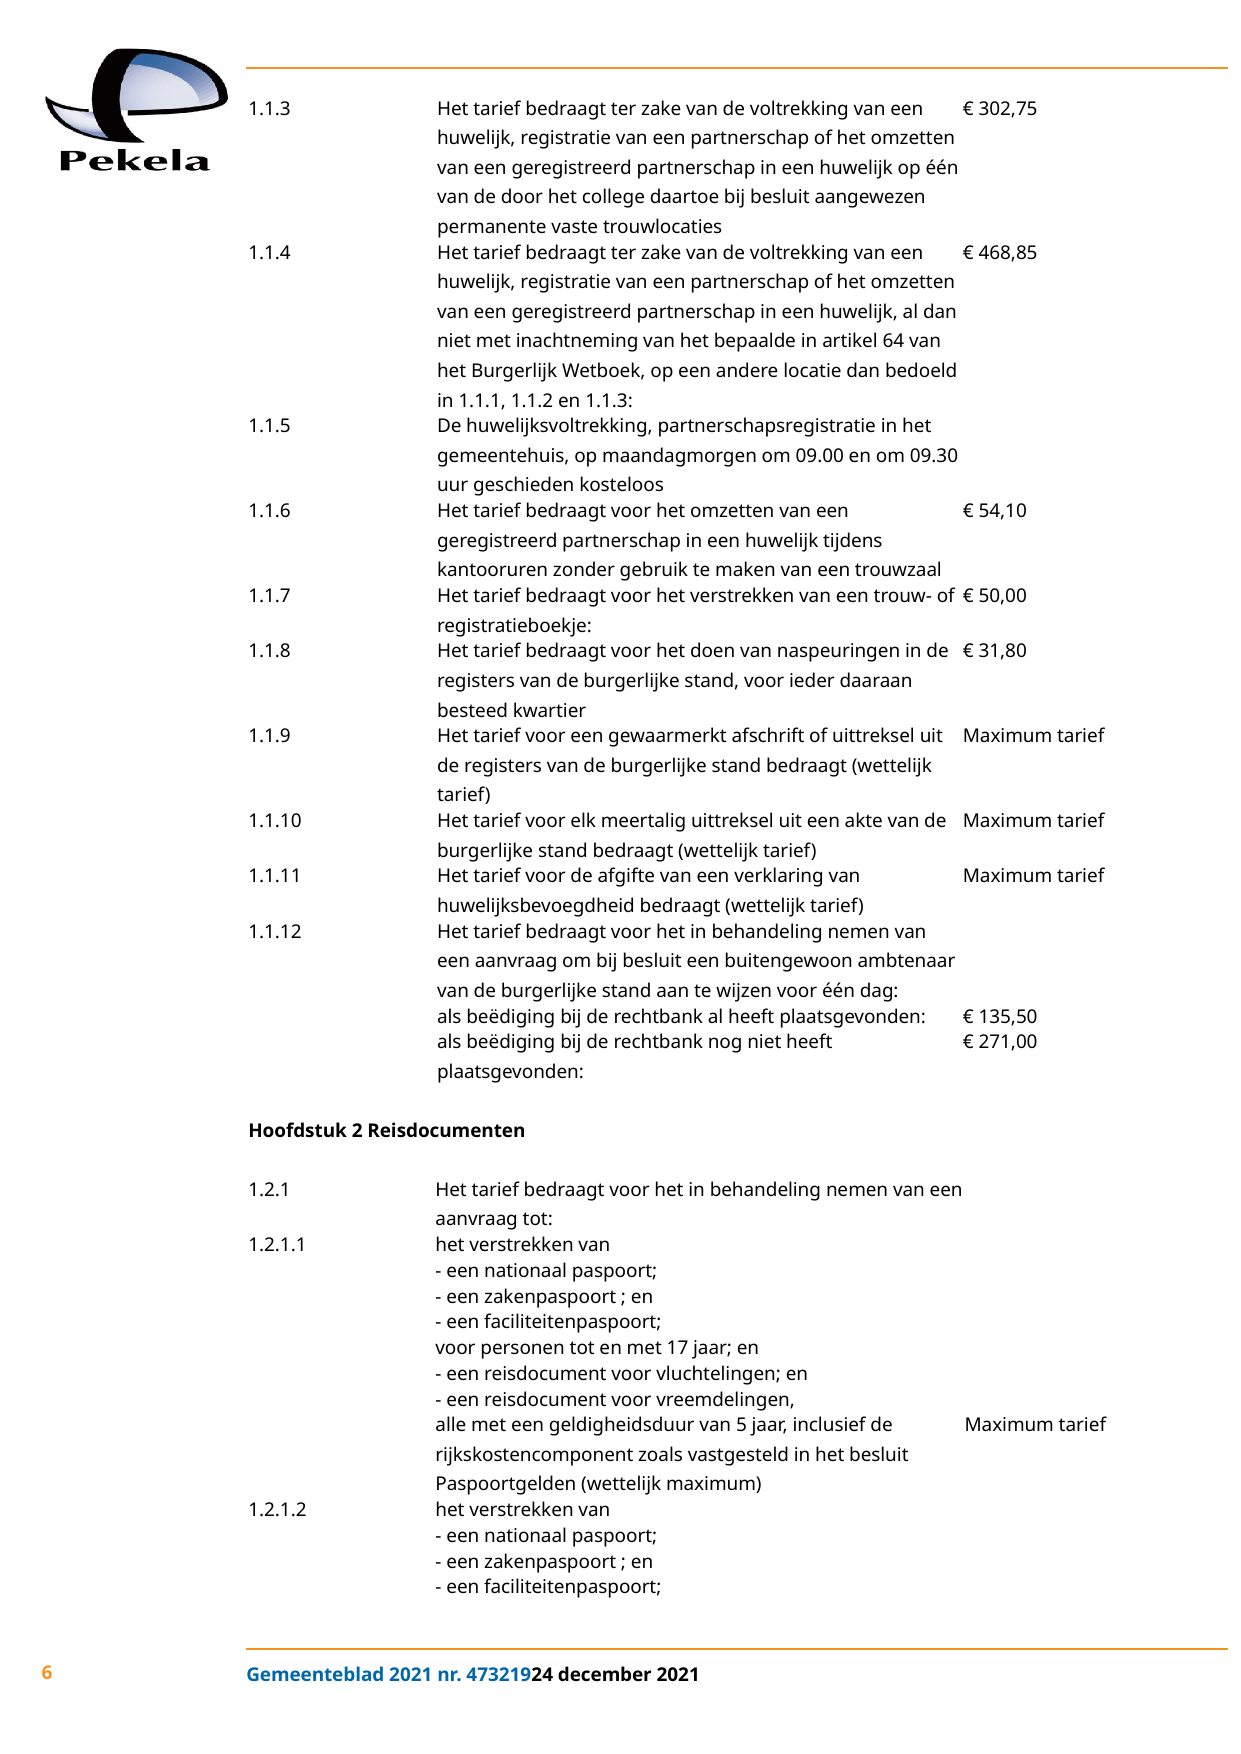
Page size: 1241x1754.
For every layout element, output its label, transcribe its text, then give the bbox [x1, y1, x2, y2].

table_cell [964, 1257, 1152, 1283]
table_cell [248, 1003, 437, 1029]
table_cell - een nationaal paspoort; [435, 1257, 964, 1283]
table_cell [248, 1309, 435, 1334]
table_cell Het tarief bedraagt ter zake van de voltrekking van een huwelijk, registratie van een partnerschap of het omzetten van een geregistreerd partnerschap in een huwelijk op één van de door het college daartoe bij besluit aangewezen permanente vaste trouwlocaties [437, 95, 963, 239]
table_cell 1.1.9 [248, 723, 437, 807]
table_cell [964, 1522, 1152, 1548]
table_cell € 50,00 [963, 582, 1152, 638]
table_cell - een zakenpaspoort ; en [435, 1283, 964, 1308]
table_header 1.2.1 [248, 1176, 435, 1231]
table_cell Het tarief voor elk meertalig uittreksel uit een akte van de burgerlijke stand bedraagt (wettelijk tarief) [437, 808, 963, 863]
table_cell [963, 918, 1152, 1003]
table_cell Maximum tarief [963, 863, 1152, 918]
table_cell Maximum tarief [963, 808, 1152, 863]
table_cell Het tarief bedraagt voor het verstrekken van een trouw- of registratieboekje: [437, 582, 963, 638]
table_header [964, 1176, 1152, 1231]
table_cell [964, 1283, 1152, 1308]
table_cell het verstrekken van [435, 1496, 964, 1522]
table_cell [248, 1386, 435, 1411]
table_cell [964, 1360, 1152, 1386]
table_cell [248, 1360, 435, 1386]
table_cell [964, 1309, 1152, 1334]
table_cell Maximum tarief [963, 723, 1152, 807]
table_cell - een reisdocument voor vreemdelingen, [435, 1386, 964, 1411]
table_cell [248, 1283, 435, 1308]
table_cell als beëdiging bij de rechtbank al heeft plaatsgevonden: [437, 1003, 963, 1029]
table_cell [964, 1548, 1152, 1573]
table_cell Het tarief voor de afgifte van een verklaring van huwelijksbevoegdheid bedraagt (wettelijk tarief) [437, 863, 963, 918]
table_cell Het tarief bedraagt voor het omzetten van een geregistreerd partnerschap in een huwelijk tijdens kantooruren zonder gebruik te maken van een trouwzaal [437, 498, 963, 582]
table_cell [248, 1574, 435, 1599]
table_cell [963, 413, 1152, 497]
picture [41, 47, 231, 172]
table_header Het tarief bedraagt voor het in behandeling nemen van een aanvraag tot: [435, 1176, 964, 1231]
table_cell 1.1.11 [248, 863, 437, 918]
table_cell [248, 1257, 435, 1283]
table_cell 1.1.5 [248, 413, 437, 497]
table_cell 1.1.6 [248, 498, 437, 582]
table_cell - een nationaal paspoort; [435, 1522, 964, 1548]
table_cell - een faciliteitenpaspoort; [435, 1309, 964, 1334]
table_cell 1.1.12 [248, 918, 437, 1003]
text Hoofdstuk 2 Reisdocumenten [248, 1117, 1152, 1142]
table_cell € 271,00 [963, 1029, 1152, 1084]
table_cell het verstrekken van [435, 1231, 964, 1257]
table_cell [248, 1411, 435, 1496]
table_cell [248, 1334, 435, 1360]
table_cell De huwelijksvoltrekking, partnerschapsregistratie in het gemeentehuis, op maandagmorgen om 09.00 en om 09.30 uur geschieden kosteloos [437, 413, 963, 497]
table_cell 1.2.1.1 [248, 1231, 435, 1257]
table_cell Het tarief bedraagt voor het doen van naspeuringen in de registers van de burgerlijke stand, voor ieder daaraan besteed kwartier [437, 638, 963, 722]
table_cell € 468,85 [963, 239, 1152, 412]
table_cell - een zakenpaspoort ; en [435, 1548, 964, 1573]
table_cell Het tarief bedraagt ter zake van de voltrekking van een huwelijk, registratie van een partnerschap of het omzetten van een geregistreerd partnerschap in een huwelijk, al dan niet met inachtneming van het bepaalde in artikel 64 van het Burgerlijk Wetboek, op een andere locatie dan bedoeld in 1.1.1, 1.1.2 en 1.1.3: [437, 239, 963, 412]
table_cell [248, 1548, 435, 1573]
table_cell Het tarief bedraagt voor het in behandeling nemen van een aanvraag om bij besluit een buitengewoon ambtenaar van de burgerlijke stand aan te wijzen voor één dag: [437, 918, 963, 1003]
table_cell [964, 1574, 1152, 1599]
table_cell [964, 1231, 1152, 1257]
table_cell 1.1.7 [248, 582, 437, 638]
table_cell [248, 1029, 437, 1084]
table_cell 1.1.8 [248, 638, 437, 722]
table_cell 1.1.10 [248, 808, 437, 863]
table_cell 1.2.1.2 [248, 1496, 435, 1522]
table_cell € 31,80 [963, 638, 1152, 722]
table_cell als beëdiging bij de rechtbank nog niet heeft plaatsgevonden: [437, 1029, 963, 1084]
table_cell 1.1.4 [248, 239, 437, 412]
table_cell [248, 1522, 435, 1548]
table_cell [964, 1334, 1152, 1360]
table_cell € 54,10 [963, 498, 1152, 582]
table_cell 1.1.3 [248, 95, 437, 239]
table_cell - een reisdocument voor vluchtelingen; en [435, 1360, 964, 1386]
table_cell € 135,50 [963, 1003, 1152, 1029]
table_cell [964, 1496, 1152, 1522]
table_cell alle met een geldigheidsduur van 5 jaar, inclusief de rijkskostencomponent zoals vastgesteld in het besluit Paspoortgelden (wettelijk maximum) [435, 1411, 964, 1496]
table_cell Maximum tarief [964, 1411, 1152, 1496]
table_cell Het tarief voor een gewaarmerkt afschrift of uittreksel uit de registers van de burgerlijke stand bedraagt (wettelijk tarief) [437, 723, 963, 807]
table_cell [964, 1386, 1152, 1411]
table_cell voor personen tot en met 17 jaar; en [435, 1334, 964, 1360]
table_cell € 302,75 [963, 95, 1152, 239]
table_cell - een faciliteitenpaspoort; [435, 1574, 964, 1599]
